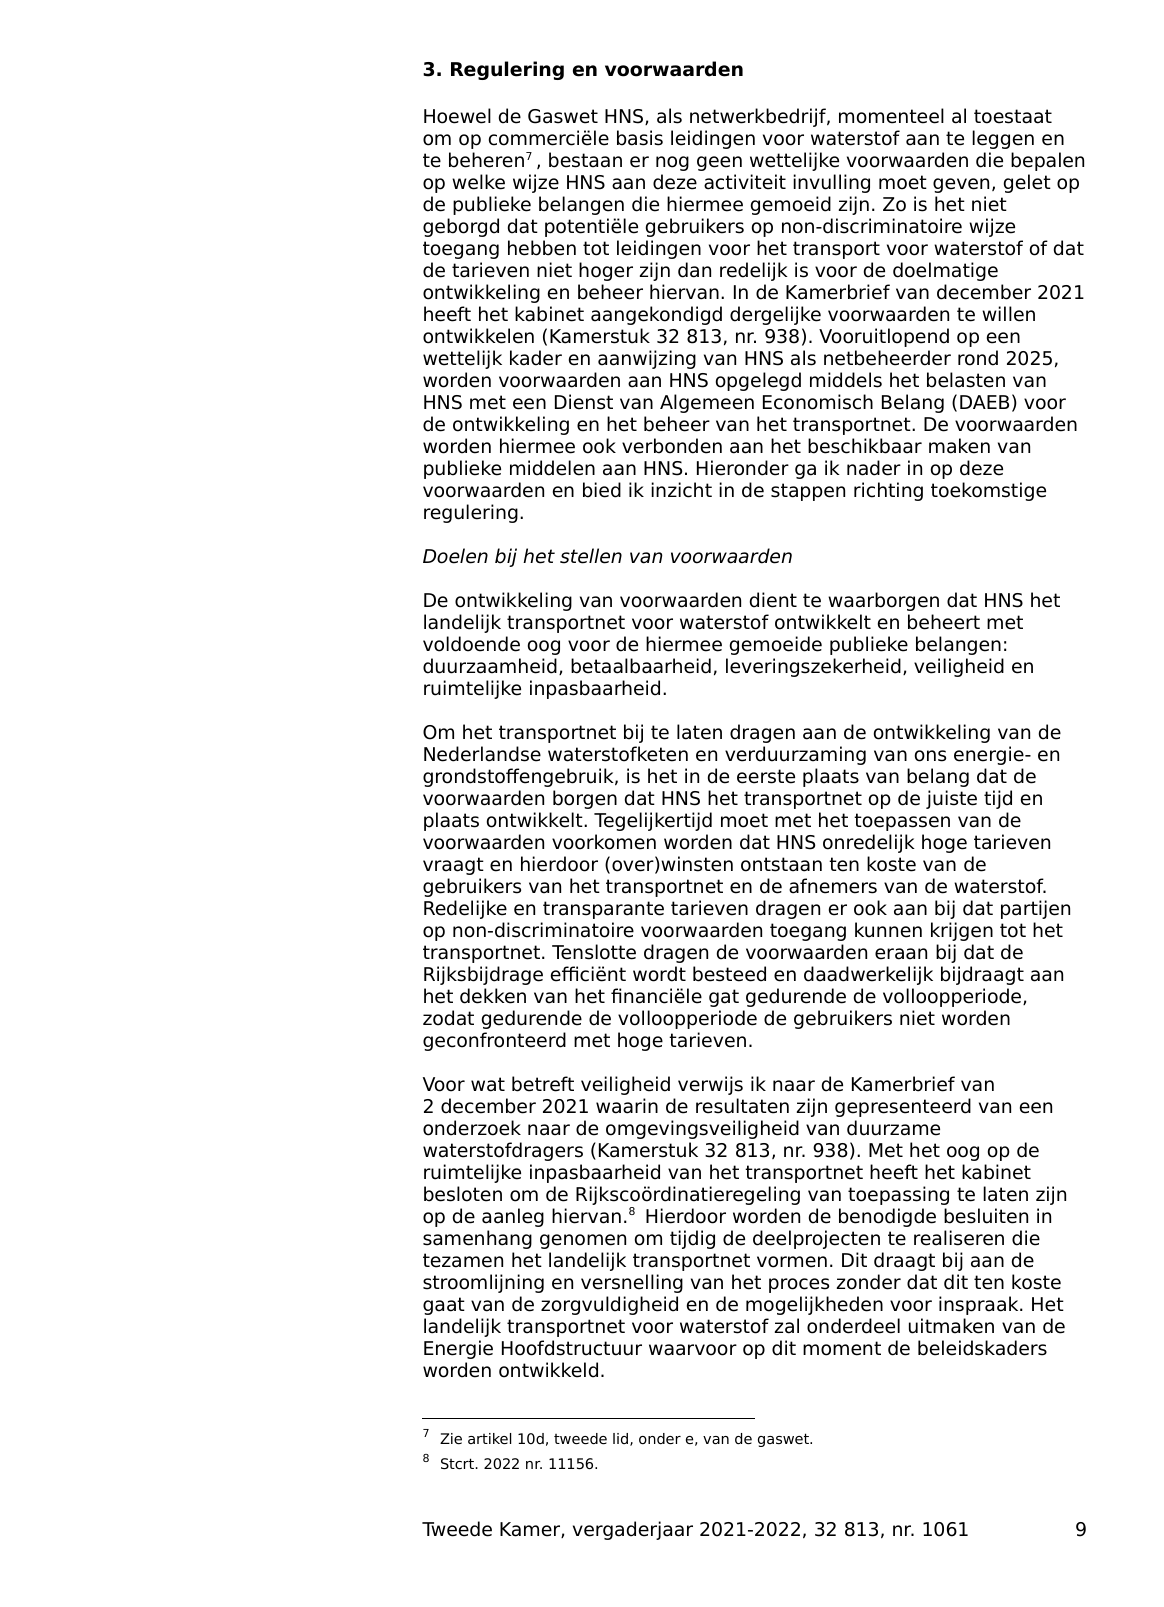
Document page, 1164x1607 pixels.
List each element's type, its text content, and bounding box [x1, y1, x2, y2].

subtitle Doelen bij het stellen van voorwaarden [422, 546, 1087, 568]
text Voor wat betreft veiligheid verwijs ik naar de Kamerbrief van 2 december 2021 waarin de resultaten zijn gepresenteerd van een onderzoek naar de omgevingsveiligheid van duurzame waterstofdragers (Kamerstuk 32 813, nr. 938). Met het oog op de ruimtelijke inpasbaarheid van het transportnet heeft het kabinet besloten om de Rijkscoördinatieregeling van toepassing te laten zijn op de aanleg hiervan. Hierdoor worden de benodigde besluiten in samenhang genomen om tijdig de deelprojecten te realiseren die tezamen het landelijk transportnet vormen. Dit draagt bij aan de stroomlijning en versnelling van het proces zonder dat dit ten koste gaat van de zorgvuldigheid en de mogelijkheden voor inspraak. Het landelijk transportnet voor waterstof zal onderdeel uitmaken van de Energie Hoofdstructuur waarvoor op dit moment de beleidskaders worden ontwikkeld. [422, 1074, 1087, 1382]
text De ontwikkeling van voorwaarden dient te waarborgen dat HNS het landelijk transportnet voor waterstof ontwikkelt en beheert met voldoende oog voor de hiermee gemoeide publieke belangen: duurzaamheid, betaalbaarheid, leveringszekerheid, veiligheid en ruimtelijke inpasbaarheid. [422, 590, 1087, 700]
text Om het transportnet bij te laten dragen aan de ontwikkeling van de Nederlandse waterstofketen en verduurzaming van ons energie- en grondstoffengebruik, is het in de eerste plaats van belang dat de voorwaarden borgen dat HNS het transportnet op de juiste tijd en plaats ontwikkelt. Tegelijkertijd moet met het toepassen van de voorwaarden voorkomen worden dat HNS onredelijk hoge tarieven vraagt en hierdoor (over)winsten ontstaan ten koste van de gebruikers van het transportnet en de afnemers van de waterstof. Redelijke en transparante tarieven dragen er ook aan bij dat partijen op non-discriminatoire voorwaarden toegang kunnen krijgen tot het transportnet. Tenslotte dragen de voorwaarden eraan bij dat de Rijksbijdrage efficiënt wordt besteed en daadwerkelijk bijdraagt aan het dekken van het financiële gat gedurende de volloopperiode, zodat gedurende de volloopperiode de gebruikers niet worden geconfronteerd met hoge tarieven. [422, 722, 1087, 1052]
subtitle 3. Regulering en voorwaarden [422, 59, 1087, 81]
text Stcrt. 2022 nr. 11156. [422, 1452, 1087, 1474]
text Zie artikel 10d, tweede lid, onder e, van de gaswet. [422, 1427, 1087, 1449]
text Hoewel de Gaswet HNS, als netwerkbedrijf, momenteel al toestaat om op commerciële basis leidingen voor waterstof aan te leggen en te beheren, bestaan er nog geen wettelijke voorwaarden die bepalen op welke wijze HNS aan deze activiteit invulling moet geven, gelet op de publieke belangen die hiermee gemoeid zijn. Zo is het niet geborgd dat potentiële gebruikers op non-discriminatoire wijze toegang hebben tot leidingen voor het transport voor waterstof of dat de tarieven niet hoger zijn dan redelijk is voor de doelmatige ontwikkeling en beheer hiervan. In de Kamerbrief van december 2021 heeft het kabinet aangekondigd dergelijke voorwaarden te willen ontwikkelen (Kamerstuk 32 813, nr. 938). Vooruitlopend op een wettelijk kader en aanwijzing van HNS als netbeheerder rond 2025, worden voorwaarden aan HNS opgelegd middels het belasten van HNS met een Dienst van Algemeen Economisch Belang (DAEB) voor de ontwikkeling en het beheer van het transportnet. De voorwaarden worden hiermee ook verbonden aan het beschikbaar maken van publieke middelen aan HNS. Hieronder ga ik nader in op deze voorwaarden en bied ik inzicht in de stappen richting toekomstige regulering. [422, 106, 1087, 524]
